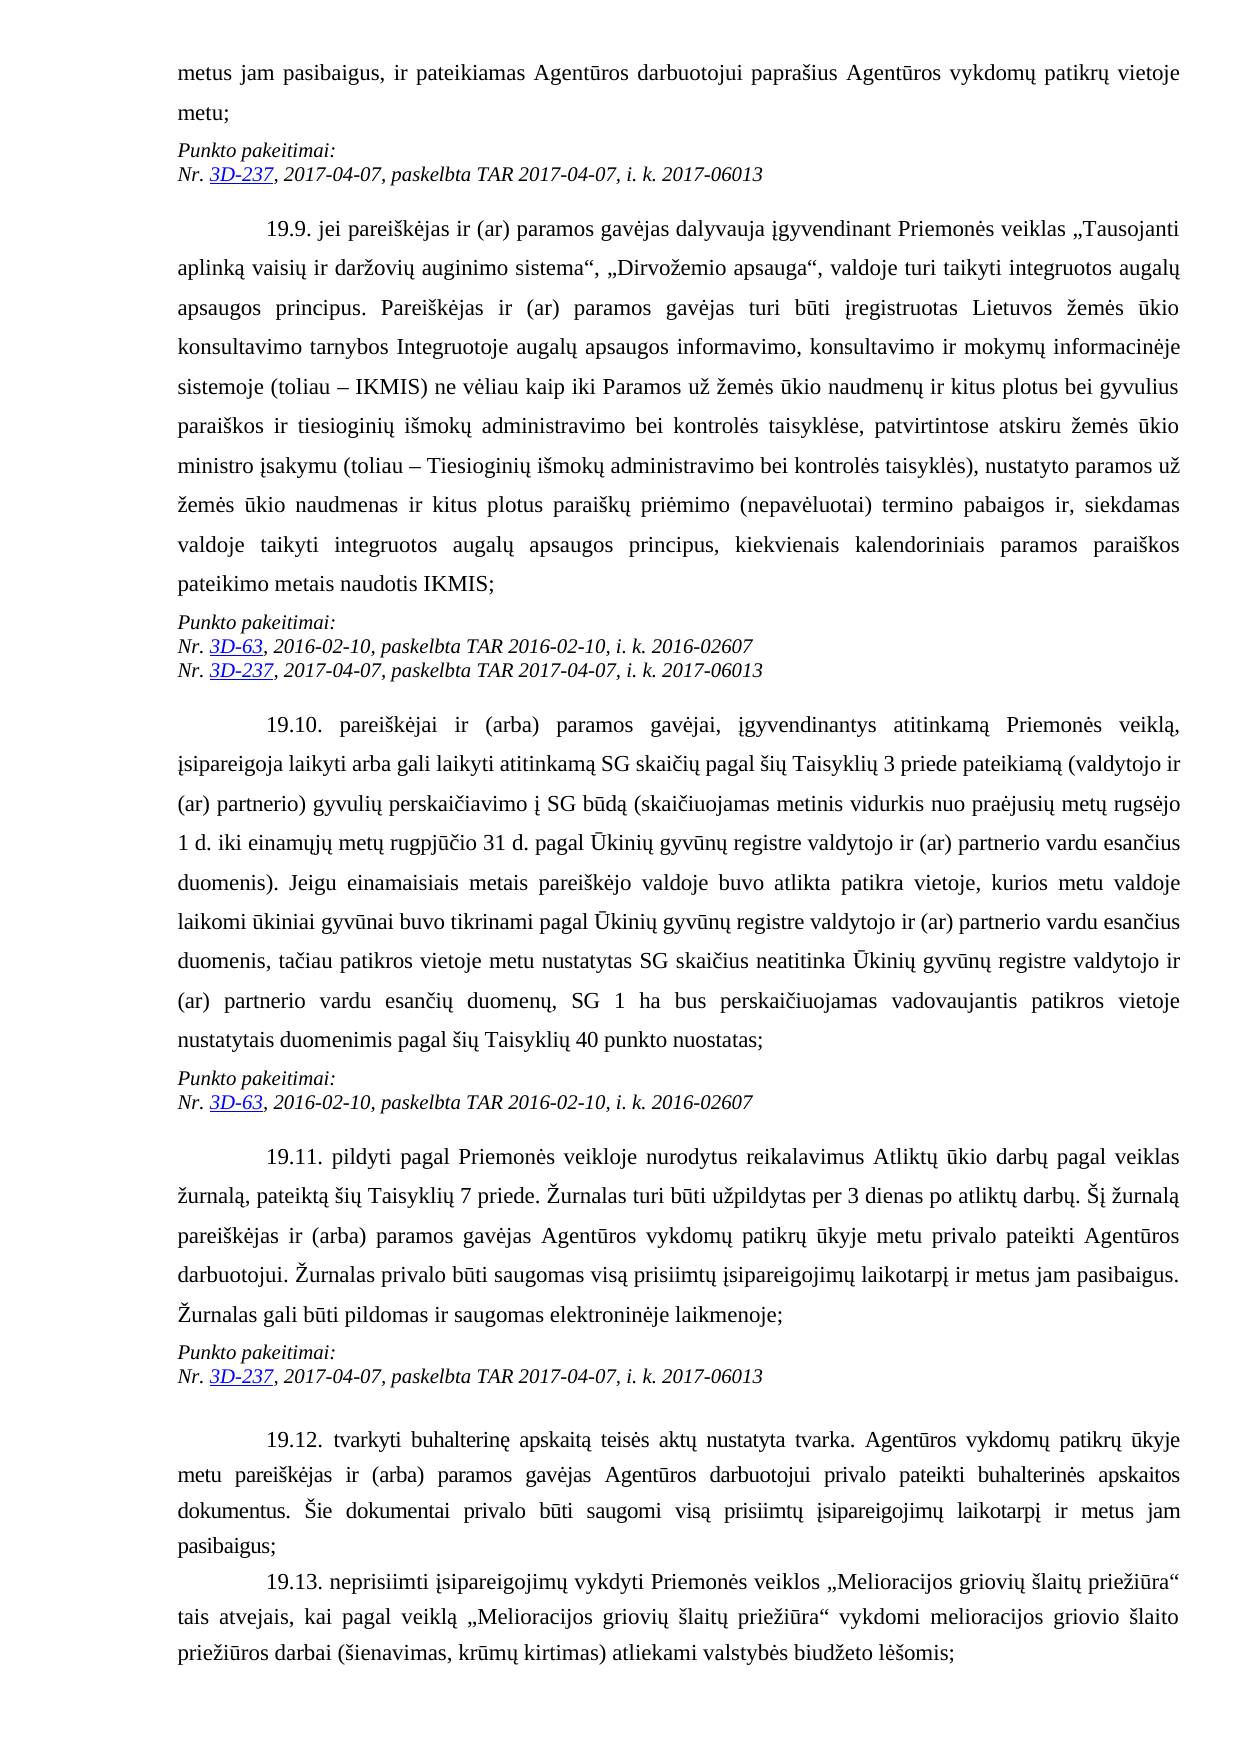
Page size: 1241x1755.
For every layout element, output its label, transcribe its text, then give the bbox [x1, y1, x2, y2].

text Nr. 3D-237, 2017-04-07, paskelbta TAR 2017-04-07, i. k. 2017-06013 [177, 1364, 1181, 1388]
text Punkto pakeitimai: [177, 1340, 1181, 1364]
text Punkto pakeitimai: [177, 610, 1181, 634]
text Nr. 3D-237, 2017-04-07, paskelbta TAR 2017-04-07, i. k. 2017-06013 [177, 658, 1181, 682]
text Nr. 3D-63, 2016-02-10, paskelbta TAR 2016-02-10, i. k. 2016-02607 [177, 634, 1181, 658]
text 19.13. neprisiimti įsipareigojimų vykdyti Priemonės veiklos „Melioracijos griovių šlaitų priežiūra“ tais atvejais, kai pagal veiklą „Melioracijos griovių šlaitų priežiūra“ vykdomi melioracijos griovio šlaito priežiūros darbai (šienavimas, krūmų kirtimas) atliekami valstybės biudžeto lėšomis; [177, 1559, 1181, 1665]
text Nr. 3D-237, 2017-04-07, paskelbta TAR 2017-04-07, i. k. 2017-06013 [177, 162, 1181, 186]
text 19.9. jei pareiškėjas ir (ar) paramos gavėjas dalyvauja įgyvendinant Priemonės veiklas „Tausojanti aplinką vaisių ir daržovių auginimo sistema“, „Dirvožemio apsauga“, valdoje turi taikyti integruotos augalų apsaugos principus. Pareiškėjas ir (ar) paramos gavėjas turi būti įregistruotas Lietuvos žemės ūkio konsultavimo tarnybos Integruotoje augalų apsaugos informavimo, konsultavimo ir mokymų informacinėje sistemoje (toliau – IKMIS) ne vėliau kaip iki Paramos už žemės ūkio naudmenų ir kitus plotus bei gyvulius paraiškos ir tiesioginių išmokų administravimo bei kontrolės taisyklėse, patvirtintose atskiru žemės ūkio ministro įsakymu (toliau – Tiesioginių išmokų administravimo bei kontrolės taisyklės), nustatyto paramos už žemės ūkio naudmenas ir kitus plotus paraiškų priėmimo (nepavėluotai) termino pabaigos ir, siekdamas valdoje taikyti integruotos augalų apsaugos principus, kiekvienais kalendoriniais paramos paraiškos pateikimo metais naudotis IKMIS; [177, 215, 1181, 597]
text Nr. 3D-63, 2016-02-10, paskelbta TAR 2016-02-10, i. k. 2016-02607 [177, 1090, 1181, 1114]
text 19.11. pildyti pagal Priemonės veikloje nurodytus reikalavimus Atliktų ūkio darbų pagal veiklas žurnalą, pateiktą šių Taisyklių 7 priede. Žurnalas turi būti užpildytas per 3 dienas po atliktų darbų. Šį žurnalą pareiškėjas ir (arba) paramos gavėjas Agentūros vykdomų patikrų ūkyje metu privalo pateikti Agentūros darbuotojui. Žurnalas privalo būti saugomas visą prisiimtų įsipareigojimų laikotarpį ir metus jam pasibaigus. Žurnalas gali būti pildomas ir saugomas elektroninėje laikmenoje; [177, 1143, 1181, 1327]
text metus jam pasibaigus, ir pateikiamas Agentūros darbuotojui paprašius Agentūros vykdomų patikrų vietoje metu; [177, 59, 1181, 125]
text 19.10. pareiškėjai ir (arba) paramos gavėjai, įgyvendinantys atitinkamą Priemonės veiklą, įsipareigoja laikyti arba gali laikyti atitinkamą SG skaičių pagal šių Taisyklių 3 priede pateikiamą (valdytojo ir (ar) partnerio) gyvulių perskaičiavimo į SG būdą (skaičiuojamas metinis vidurkis nuo praėjusių metų rugsėjo 1 d. iki einamųjų metų rugpjūčio 31 d. pagal Ūkinių gyvūnų registre valdytojo ir (ar) partnerio vardu esančius duomenis). Jeigu einamaisiais metais pareiškėjo valdoje buvo atlikta patikra vietoje, kurios metu valdoje laikomi ūkiniai gyvūnai buvo tikrinami pagal Ūkinių gyvūnų registre valdytojo ir (ar) partnerio vardu esančius duomenis, tačiau patikros vietoje metu nustatytas SG skaičius neatitinka Ūkinių gyvūnų registre valdytojo ir (ar) partnerio vardu esančių duomenų, SG 1 ha bus perskaičiuojamas vadovaujantis patikros vietoje nustatytais duomenimis pagal šių Taisyklių 40 punkto nuostatas; [177, 711, 1181, 1053]
text Punkto pakeitimai: [177, 1066, 1181, 1090]
text 19.12. tvarkyti buhalterinę apskaitą teisės aktų nustatyta tvarka. Agentūros vykdomų patikrų ūkyje metu pareiškėjas ir (arba) paramos gavėjas Agentūros darbuotojui privalo pateikti buhalterinės apskaitos dokumentus. Šie dokumentai privalo būti saugomi visą prisiimtų įsipareigojimų laikotarpį ir metus jam pasibaigus; [177, 1417, 1181, 1559]
text Punkto pakeitimai: [177, 138, 1181, 162]
